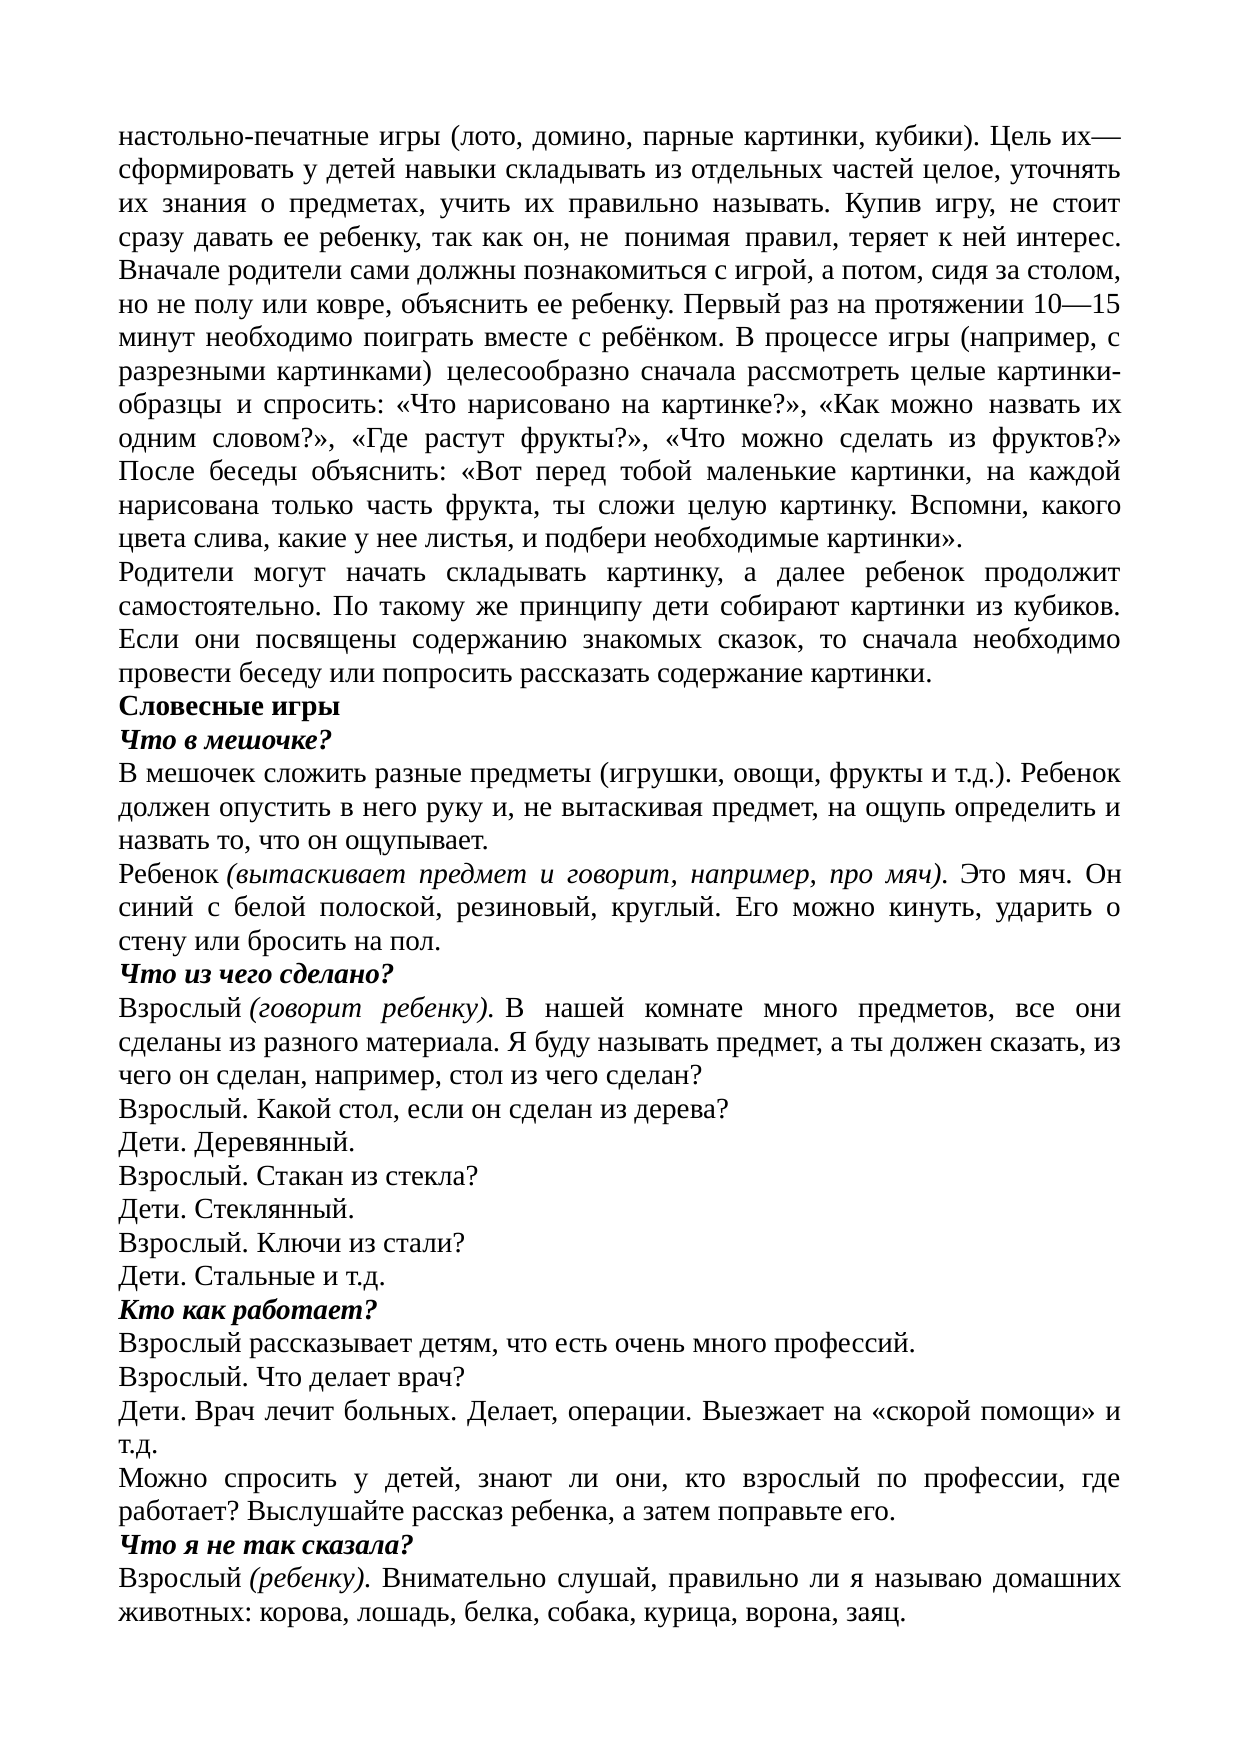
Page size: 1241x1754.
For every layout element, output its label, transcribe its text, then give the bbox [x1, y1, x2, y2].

text Что я не так сказала? [118, 1527, 1122, 1560]
text Взрослый. Ключи из стали? [118, 1225, 1122, 1258]
text Что из чего сделано? [118, 957, 1122, 990]
text Взрослый. Какой стол, если он сделан из дерева? [118, 1091, 1122, 1124]
text Ребенок (вытаскивает предмет и говорит, например, про мяч). Это мяч. Он синий с белой полоской, резиновый, круглый. Его можно кинуть, ударить о стену или бросить на пол. [118, 856, 1122, 957]
text Дети. Стеклянный. [118, 1191, 1122, 1225]
text Дети. Деревянный. [118, 1124, 1122, 1158]
text Дети. Врач лечит больных. Делает, операции. Выезжает на «скорой помощи» и т.д. [118, 1393, 1122, 1460]
text Словесные игры [118, 688, 1122, 722]
text Можно спросить у детей, знают ли они, кто взрослый по профессии, где работает? Выслушайте рассказ ребенка, а затем поправьте его. [118, 1460, 1122, 1527]
text Взрослый (говорит ребенку). В нашей комнате много предметов, все они сделаны из разного материала. Я буду называть предмет, а ты должен сказать, из чего он сделан, например, стол из чего сделан? [118, 990, 1122, 1091]
text Родители могут начать складывать картинку, а далее ребенок продолжит самостоятельно. По такому же принципу дети собирают картинки из кубиков. Если они посвящены содержанию знакомых сказок, то сначала необходимо провести беседу или попросить рассказать содержание картинки. [118, 554, 1122, 688]
text Кто как работает? [118, 1292, 1122, 1326]
text Взрослый. Стакан из стекла? [118, 1158, 1122, 1191]
text В мешочек сложить разные предметы (игрушки, овощи, фрукты и т.д.). Ребенок должен опустить в него руку и, не вытаскивая предмет, на ощупь определить и назвать то, что он ощупывает. [118, 755, 1122, 856]
text Взрослый. Что делает врач? [118, 1359, 1122, 1393]
text настольно-печатные игры (лото, домино, парные картинки, кубики). Цель их— сформировать у детей навыки складывать из отдельных частей целое, уточнять их знания о предметах, учить их правильно называть. Купив игру, не стоит сразу давать ее ребенку, так как он, не понимая правил, теряет к ней интерес. Вначале родители сами должны познакомиться с игрой, а потом, сидя за столом, но не полу или ковре, объяснить ее ребенку. Первый раз на протяжении 10—15 минут необходимо поиграть вместе с ребёнком. В процессе игры (например, с разрезными картинками) целесообразно сначала рассмотреть целые картинки-образцы и спросить: «Что нарисовано на картинке?», «Как можно назвать их одним словом?», «Где растут фрукты?», «Что можно сделать из фруктов?» После беседы объяснить: «Вот перед тобой маленькие картинки, на каждой нарисована только часть фрукта, ты сложи целую картинку. Вспомни, какого цвета слива, какие у нее листья, и подбери необходимые картинки». [118, 118, 1122, 554]
text Дети. Стальные и т.д. [118, 1258, 1122, 1292]
text Что в мешочке? [118, 722, 1122, 755]
text Взрослый (ребенку). Внимательно слушай, правильно ли я называю домашних животных: корова, лошадь, белка, собака, курица, ворона, заяц. [118, 1560, 1122, 1627]
text Взрослый рассказывает детям, что есть очень много профессий. [118, 1326, 1122, 1359]
